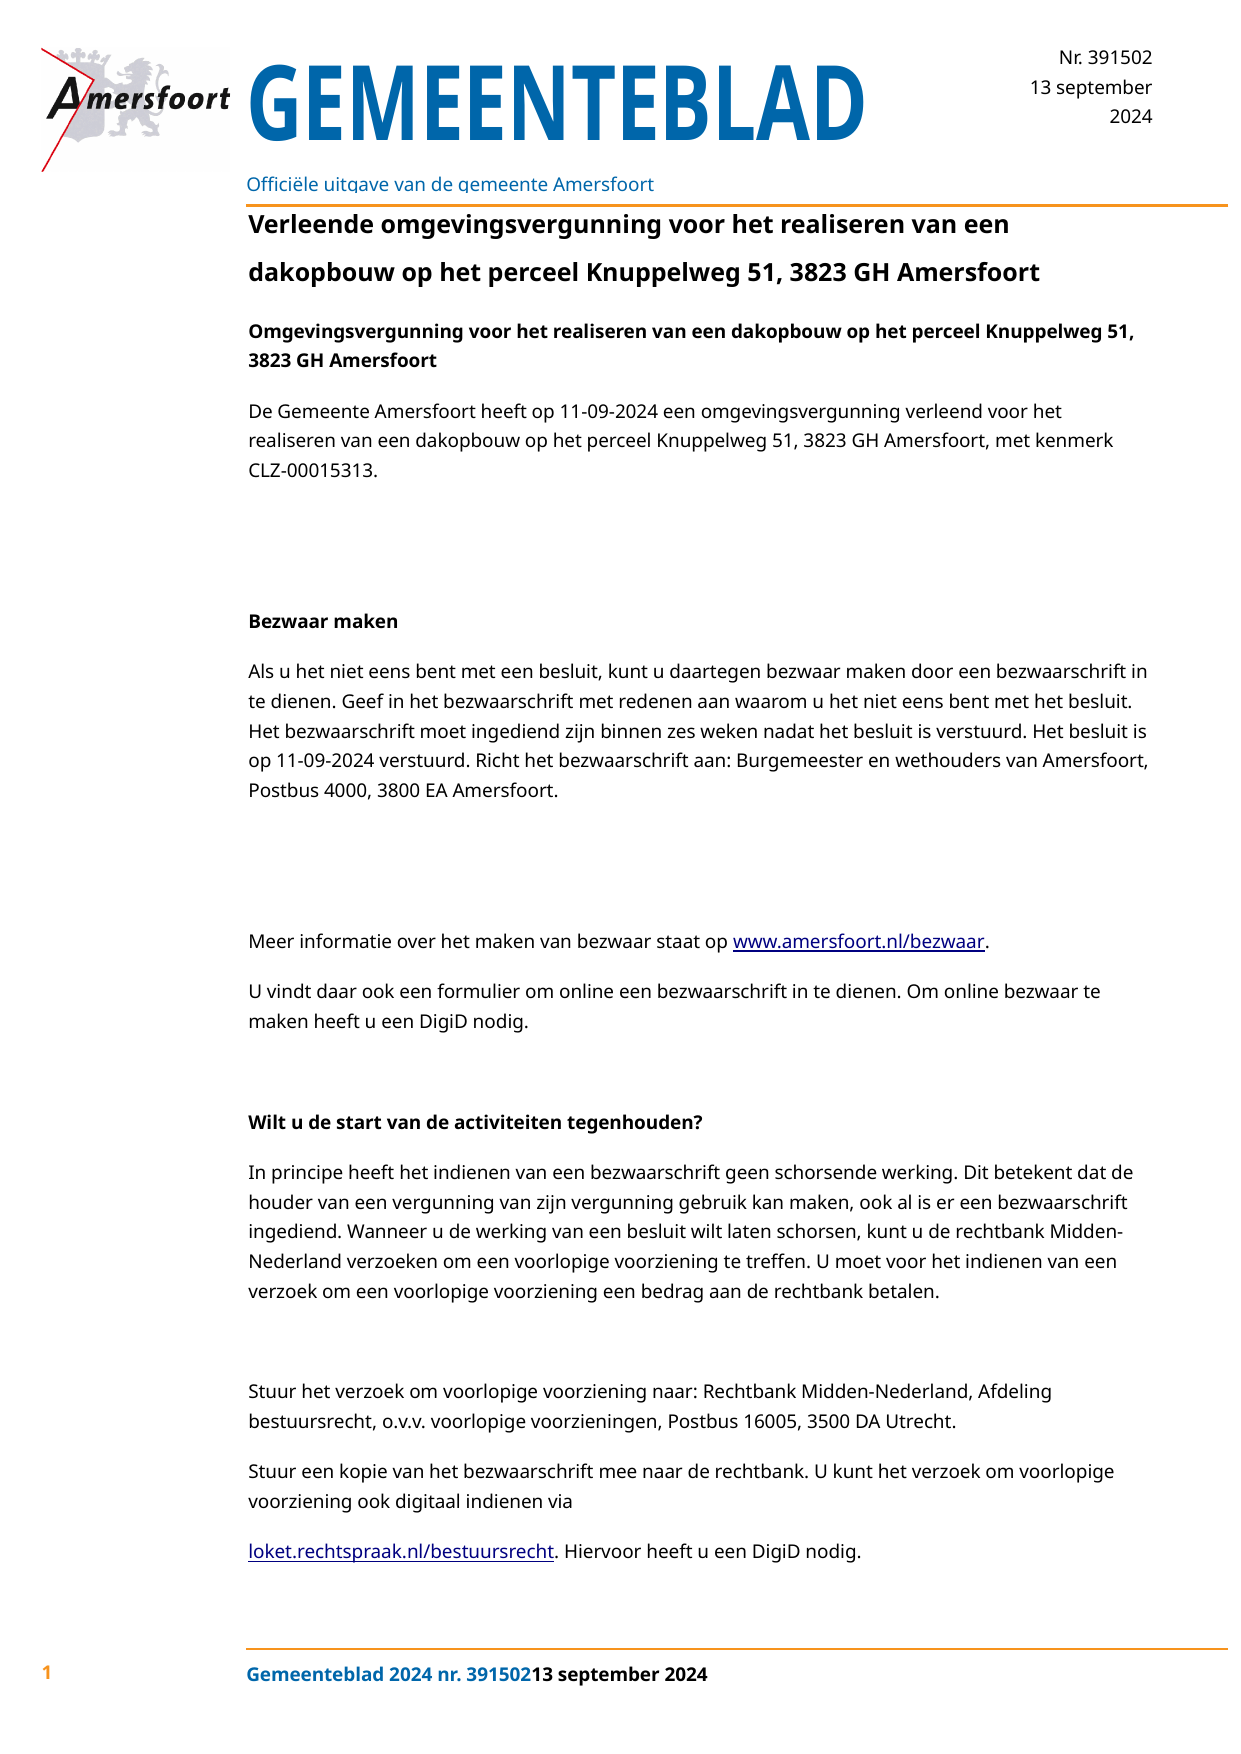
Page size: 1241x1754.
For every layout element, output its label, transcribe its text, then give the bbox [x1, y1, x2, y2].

text Als u het niet eens bent met een besluit, kunt u daartegen bezwaar maken door een bezwaarschrift in te dienen. Geef in het bezwaarschrift met redenen aan waarom u het niet eens bent met het besluit. Het bezwaarschrift moet ingediend zijn binnen zes weken nadat het besluit is verstuurd. Het besluit is op 11-09-2024 verstuurd. Richt het bezwaarschrift aan: Burgemeester en wethouders van Amersfoort, Postbus 4000, 3800 EA Amersfoort. [248, 659, 1152, 803]
text Verleende omgevingsvergunning voor het realiseren van een dakopbouw op het perceel Knuppelweg 51, 3823 GH Amersfoort [248, 207, 1152, 288]
picture [41, 47, 231, 172]
text De Gemeente Amersfoort heeft op 11-09-2024 een omgevingsvergunning verleend voor het realiseren van een dakopbouw op het perceel Knuppelweg 51, 3823 GH Amersfoort, met kenmerk CLZ-00015313. [248, 398, 1152, 483]
text In principe heeft het indienen van een bezwaarschrift geen schorsende werking. Dit betekent dat de houder van een vergunning van zijn vergunning gebruik kan maken, ook al is er een bezwaarschrift ingediend. Wanneer u de werking van een besluit wilt laten schorsen, kunt u de rechtbank Midden-Nederland verzoeken om een voorlopige voorziening te treffen. U moet voor het indienen van een verzoek om een voorlopige voorziening een bedrag aan de rechtbank betalen. [248, 1159, 1152, 1304]
text U vindt daar ook een formulier om online een bezwaarschrift in te dienen. Om online bezwaar te maken heeft u een DigiD nodig. [248, 979, 1152, 1034]
text Stuur het verzoek om voorlopige voorziening naar: Rechtbank Midden-Nederland, Afdeling bestuursrecht, o.v.v. voorlopige voorzieningen, Postbus 16005, 3500 DA Utrecht. [248, 1379, 1152, 1434]
text Bezwaar maken [248, 608, 1152, 634]
text Stuur een kopie van het bezwaarschrift mee naar de rechtbank. U kunt het verzoek om voorlopige voorziening ook digitaal indienen via [248, 1459, 1152, 1514]
text Omgevingsvergunning voor het realiseren van een dakopbouw op het perceel Knuppelweg 51, 3823 GH Amersfoort [248, 318, 1152, 373]
text loket.rechtspraak.nl/bestuursrecht. Hiervoor heeft u een DigiD nodig. [248, 1539, 1152, 1564]
text Meer informatie over het maken van bezwaar staat op www.amersfoort.nl/bezwaar. [248, 928, 1152, 954]
text Wilt u de start van de activiteiten tegenhouden? [248, 1109, 1152, 1135]
